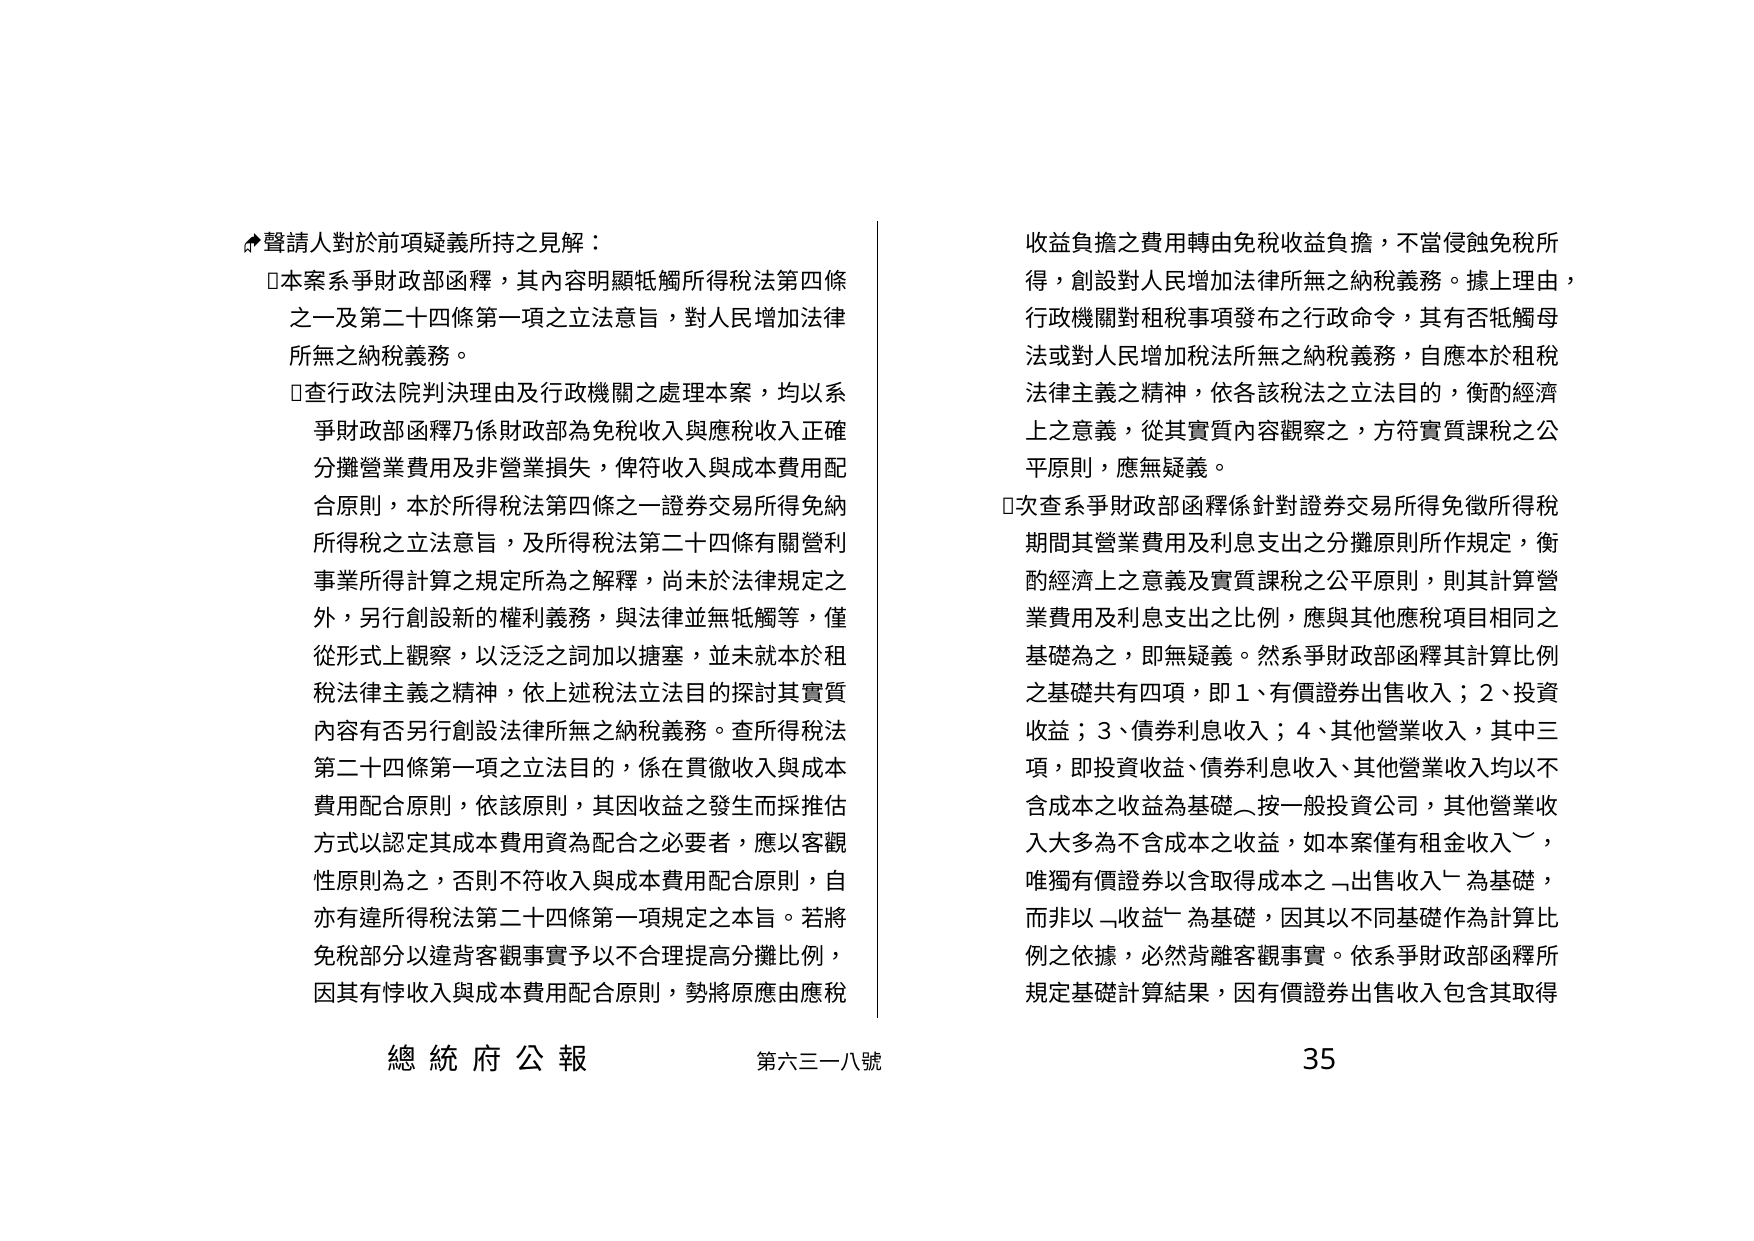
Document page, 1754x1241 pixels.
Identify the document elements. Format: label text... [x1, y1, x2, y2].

text 查行政法院判決理由及行政機關之處理本案，均以系爭財政部函釋乃係財政部為免稅收入與應稅收入正確分攤營業費用及非營業損失，俾符收入與成本費用配合原則，本於所得稅法第四條之一證券交易所得免納所得稅之立法意旨，及所得稅法第二十四條有關營利事業所得計算之規定所為之解釋，尚未於法律規定之外，另行創設新的權利義務，與法律並無牴觸等，僅從形式上觀察，以泛泛之詞加以搪塞，並未就本於租稅法律主義之精神，依上述稅法立法目的探討其實質內容有否另行創設法律所無之納稅義務。查所得稅法第二十四條第一項之立法目的，係在貫徹收入與成本費用配合原則，依該原則，其因收益之發生而採推估方式以認定其成本費用資為配合之必要者，應以客觀性原則為之，否則不符收入與成本費用配合原則，自亦有違所得稅法第二十四條第一項規定之本旨。若將免稅部分以違背客觀事實予以不合理提高分攤比例，因其有悖收入與成本費用配合原則，勢將原應由應稅收益負擔之費用轉由免稅收益負擔，不當侵蝕免稅所得，創設對人民增加法律所無之納稅義務。據上理由，行政機關對租稅事項發布之行政命令，其有否牴觸母法或對人民增加稅法所無之納稅義務，自應本於租稅法律主義之精神，依各該稅法之立法目的，衡酌經濟上之意義，從其實質內容觀察之，方符實質課稅之公平原則，應無疑義。 [289, 372, 847, 1009]
text 聲請人對於前項疑義所持之見解： [242, 222, 847, 259]
text 本案系爭財政部函釋，其內容明顯牴觸所得稅法第四條之一及第二十四條第一項之立法意旨，對人民增加法律所無之納稅義務。 [266, 259, 847, 372]
text 查行政法院判決理由及行政機關之處理本案，均以系爭財政部函釋乃係財政部為免稅收入與應稅收入正確分攤營業費用及非營業損失，俾符收入與成本費用配合原則，本於所得稅法第四條之一證券交易所得免納所得稅之立法意旨，及所得稅法第二十四條有關營利事業所得計算之規定所為之解釋，尚未於法律規定之外，另行創設新的權利義務，與法律並無牴觸等，僅從形式上觀察，以泛泛之詞加以搪塞，並未就本於租稅法律主義之精神，依上述稅法立法目的探討其實質內容有否另行創設法律所無之納稅義務。查所得稅法第二十四條第一項之立法目的，係在貫徹收入與成本費用配合原則，依該原則，其因收益之發生而採推估方式以認定其成本費用資為配合之必要者，應以客觀性原則為之，否則不符收入與成本費用配合原則，自亦有違所得稅法第二十四條第一項規定之本旨。若將免稅部分以違背客觀事實予以不合理提高分攤比例，因其有悖收入與成本費用配合原則，勢將原應由應稅收益負擔之費用轉由免稅收益負擔，不當侵蝕免稅所得，創設對人民增加法律所無之納稅義務。據上理由，行政機關對租稅事項發布之行政命令，其有否牴觸母法或對人民增加稅法所無之納稅義務，自應本於租稅法律主義之精神，依各該稅法之立法目的，衡酌經濟上之意義，從其實質內容觀察之，方符實質課稅之公平原則，應無疑義。 [1001, 222, 1559, 484]
text 次查系爭財政部函釋係針對證券交易所得免徵所得稅期間其營業費用及利息支出之分攤原則所作規定，衡酌經濟上之意義及實質課稅之公平原則，則其計算營業費用及利息支出之比例，應與其他應稅項目相同之基礎為之，即無疑義。然系爭財政部函釋其計算比例之基礎共有四項，即１、有價證券出售收入；２、投資收益；３、債券利息收入；４、其他營業收入，其中三項，即投資收益、債券利息收入、其他營業收入均以不含成本之收益為基礎︵按一般投資公司，其他營業收入大多為不含成本之收益，如本案僅有租金收入︶，唯獨有價證券以含取得成本之﹁出售收入﹂為基礎，而非以﹁收益﹂為基礎，因其以不同基礎作為計算比例之依據，必然背離客觀事實。依系爭財政部函釋所規定基礎計算結果，因有價證券出售收入包含其取得成本，將其列入計算，顯然極度不合理抬高有價證券部分之分攤比例，而不合理壓低其他項目之分攤比例，不符收入與成本費用配合原則，而有違所得稅法第二十四條第一項有關營利事業所得計算之規定，灼然明甚。 [1001, 484, 1559, 1009]
